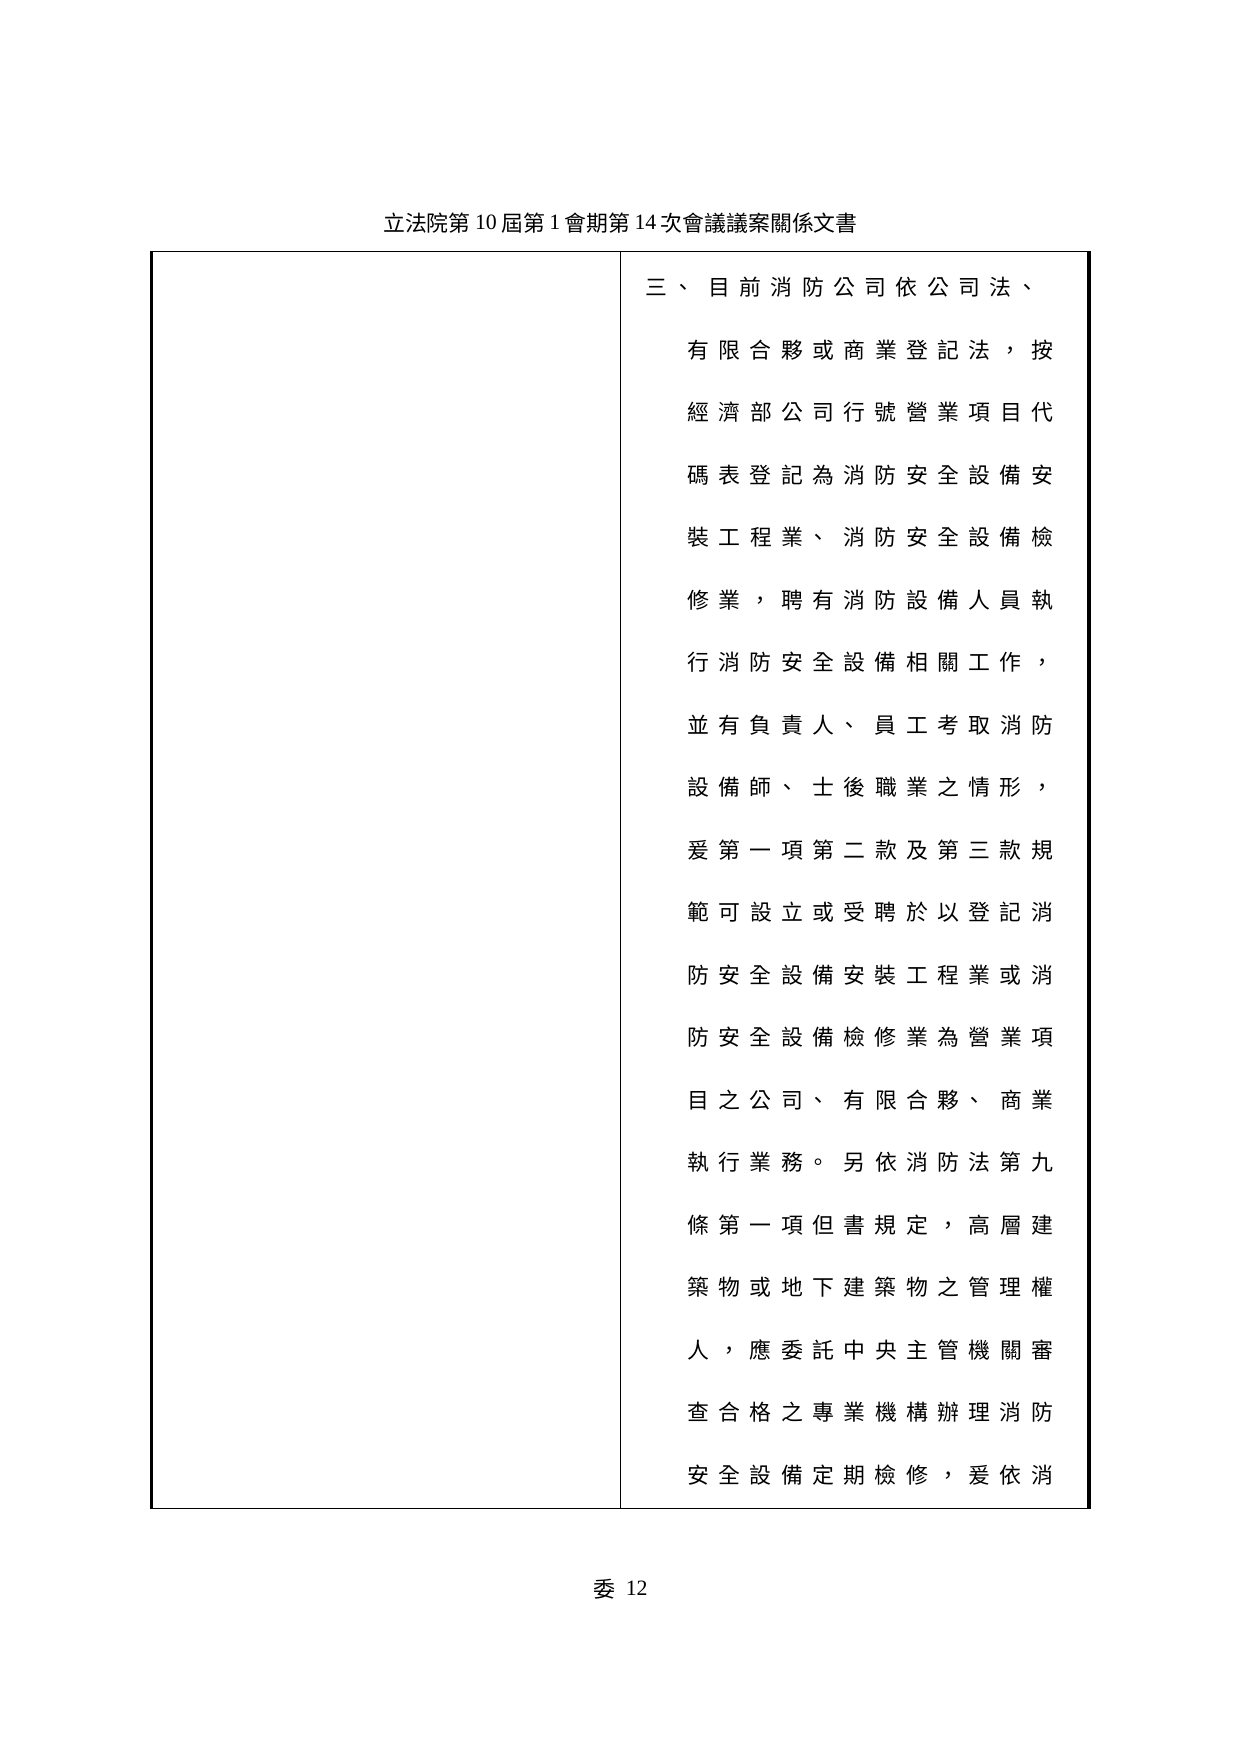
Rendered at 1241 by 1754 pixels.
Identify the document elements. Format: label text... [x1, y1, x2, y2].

table_cell [153, 252, 620, 1508]
table_cell 三、目前消防公司依公司法、有限合夥或商業登記法，按經濟部公司行號營業項目代碼表登記為消防安全設備安裝工程業、消防安全設備檢修業，聘有消防設備人員執行消防安全設備相關工作，並有負責人、員工考取消防設備師、士後職業之情形，爰第一項第二款及第三款規範可設立或受聘於以登記消防安全設備安裝工程業或消防安全設備檢修業為營業項目之公司、有限合夥、商業執行業務。另依消防法第九條第一項但書規定，高層建築物或地下建築物之管理權人，應委託中央主管機關審查合格之專業機構辦理消防安全設備定期檢修，爰依消 [621, 252, 1087, 1508]
